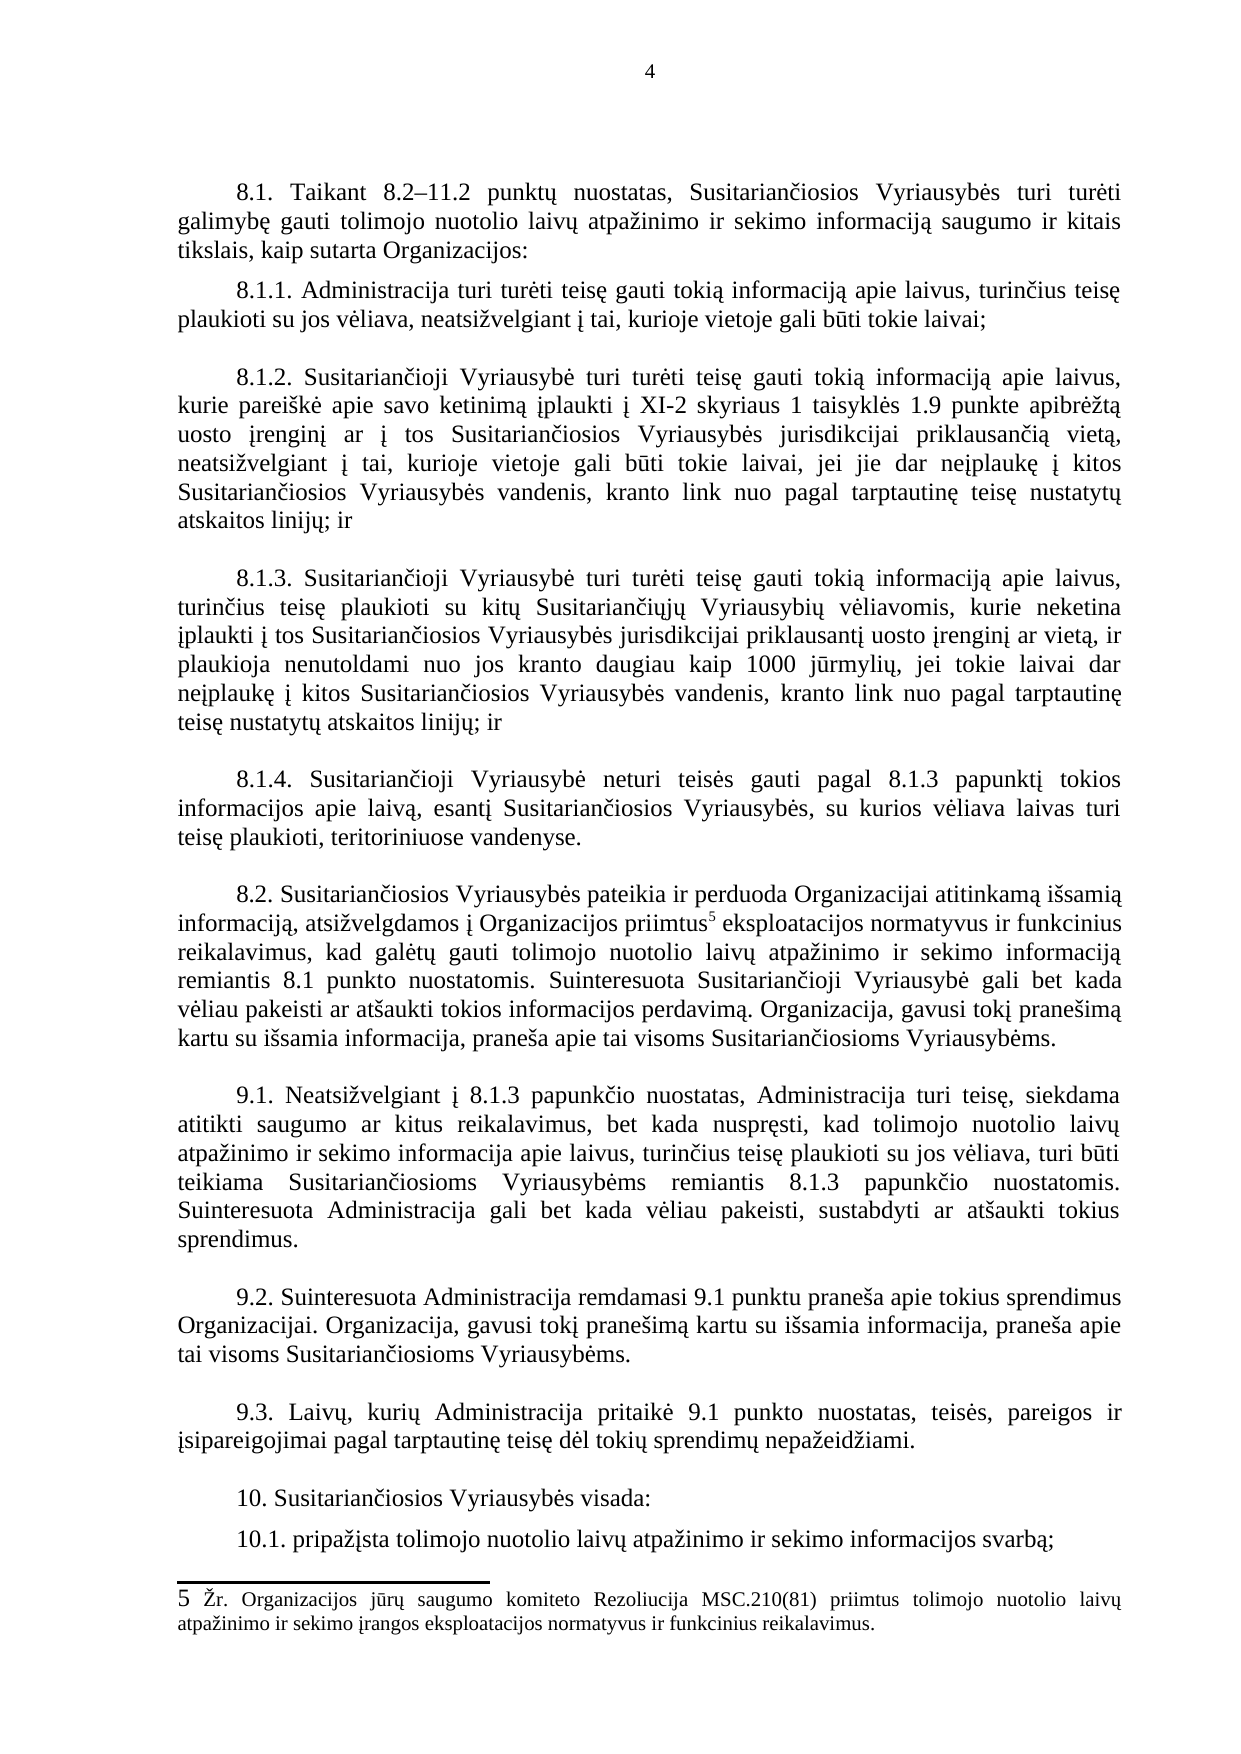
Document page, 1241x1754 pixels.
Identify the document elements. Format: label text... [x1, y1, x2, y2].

text 8.1. Taikant 8.2–11.2 punktų nuostatas, Susitariančiosios Vyriausybės turi turėti galimybę gauti tolimojo nuotolio laivų atpažinimo ir sekimo informaciją saugumo ir kitais tikslais, kaip sutarta Organizacijos: [177, 177, 1122, 263]
text 10.1. pripažįsta tolimojo nuotolio laivų atpažinimo ir sekimo informacijos svarbą; [177, 1524, 1122, 1552]
text 10. Susitariančiosios Vyriausybės visada: [177, 1483, 1122, 1512]
text 8.1.3. Susitariančioji Vyriausybė turi turėti teisę gauti tokią informaciją apie laivus, turinčius teisę plaukioti su kitų Susitariančiųjų Vyriausybių vėliavomis, kurie neketina įplaukti į tos Susitariančiosios Vyriausybės jurisdikcijai priklausantį uosto įrenginį ar vietą, ir plaukioja nenutoldami nuo jos kranto daugiau kaip 1000 jūrmylių, jei tokie laivai dar neįplaukę į kitos Susitariančiosios Vyriausybės vandenis, kranto link nuo pagal tarptautinę teisę nustatytų atskaitos linijų; ir [177, 563, 1122, 735]
text 9.3. Laivų, kurių Administracija pritaikė 9.1 punkto nuostatas, teisės, pareigos ir įsipareigojimai pagal tarptautinę teisę dėl tokių sprendimų nepažeidžiami. [177, 1397, 1122, 1454]
text 8.1.4. Susitariančioji Vyriausybė neturi teisės gauti pagal 8.1.3 papunktį tokios informacijos apie laivą, esantį Susitariančiosios Vyriausybės, su kurios vėliava laivas turi teisę plaukioti, teritoriniuose vandenyse. [177, 764, 1122, 850]
text 8.1.2. Susitariančioji Vyriausybė turi turėti teisę gauti tokią informaciją apie laivus, kurie pareiškė apie savo ketinimą įplaukti į XI-2 skyriaus 1 taisyklės 1.9 punkte apibrėžtą uosto įrenginį ar į tos Susitariančiosios Vyriausybės jurisdikcijai priklausančią vietą, neatsižvelgiant į tai, kurioje vietoje gali būti tokie laivai, jei jie dar neįplaukę į kitos Susitariančiosios Vyriausybės vandenis, kranto link nuo pagal tarptautinę teisę nustatytų atskaitos linijų; ir [177, 362, 1122, 534]
text 9.1. Neatsižvelgiant į 8.1.3 papunkčio nuostatas, Administracija turi teisę, siekdama atitikti saugumo ar kitus reikalavimus, bet kada nuspręsti, kad tolimojo nuotolio laivų atpažinimo ir sekimo informacija apie laivus, turinčius teisę plaukioti su jos vėliava, turi būti teikiama Susitariančiosioms Vyriausybėms remiantis 8.1.3 papunkčio nuostatomis. Suinteresuota Administracija gali bet kada vėliau pakeisti, sustabdyti ar atšaukti tokius sprendimus. [177, 1080, 1121, 1253]
text 8.1.1. Administracija turi turėti teisę gauti tokią informaciją apie laivus, turinčius teisę plaukioti su jos vėliava, neatsižvelgiant į tai, kurioje vietoje gali būti tokie laivai; [177, 275, 1122, 333]
text 8.2. Susitariančiosios Vyriausybės pateikia ir perduoda Organizacijai atitinkamą išsamią informaciją, atsižvelgdamos į Organizacijos priimtus eksploatacijos normatyvus ir funkcinius reikalavimus, kad galėtų gauti tolimojo nuotolio laivų atpažinimo ir sekimo informaciją remiantis 8.1 punkto nuostatomis. Suinteresuota Susitariančioji Vyriausybė gali bet kada vėliau pakeisti ar atšaukti tokios informacijos perdavimą. Organizacija, gavusi tokį pranešimą kartu su išsamia informacija, praneša apie tai visoms Susitariančiosioms Vyriausybėms. [177, 879, 1122, 1052]
text Žr. Organizacijos jūrų saugumo komiteto Rezoliucija MSC.210(81) priimtus tolimojo nuotolio laivų atpažinimo ir sekimo įrangos eksploatacijos normatyvus ir funkcinius reikalavimus. [177, 1583, 1122, 1635]
text 9.2. Suinteresuota Administracija remdamasi 9.1 punktu praneša apie tokius sprendimus Organizacijai. Organizacija, gavusi tokį pranešimą kartu su išsamia informacija, praneša apie tai visoms Susitariančiosioms Vyriausybėms. [177, 1282, 1122, 1368]
